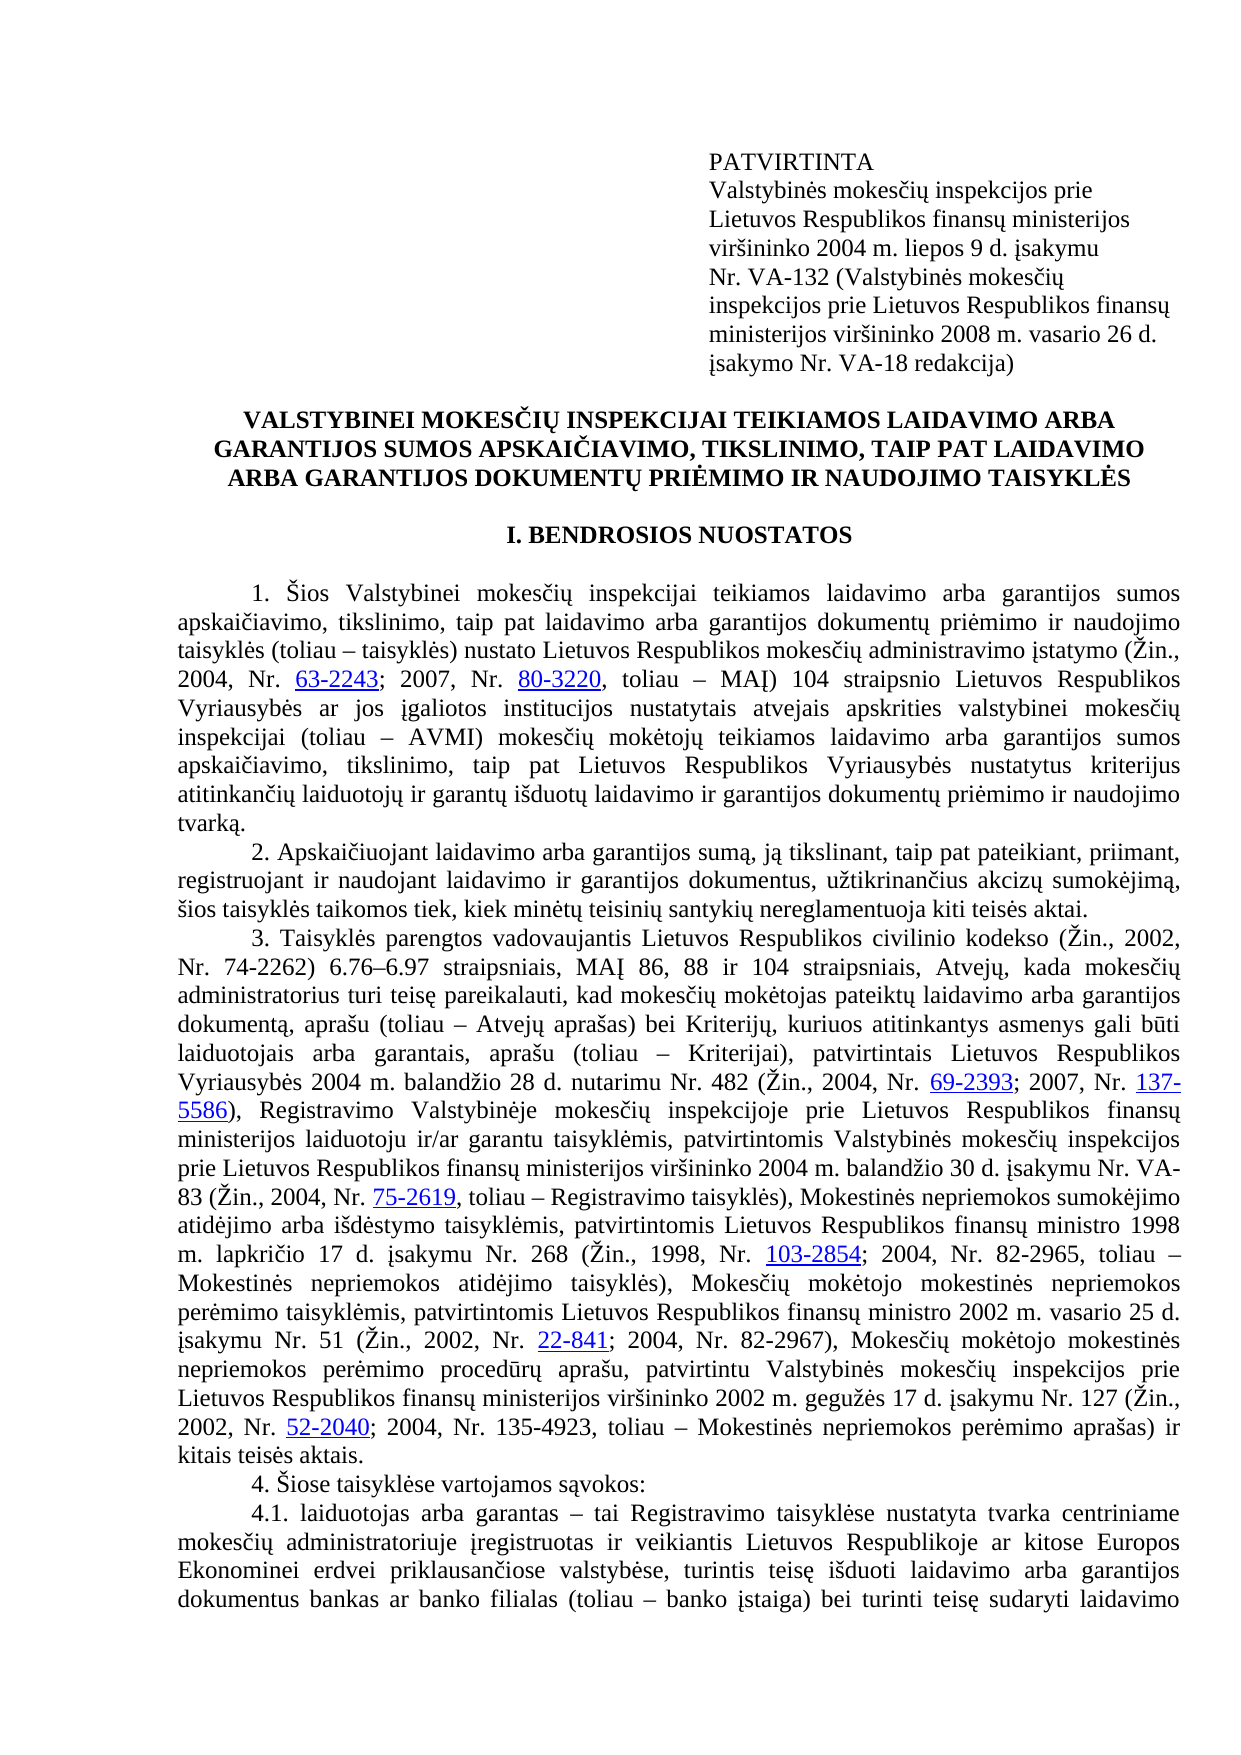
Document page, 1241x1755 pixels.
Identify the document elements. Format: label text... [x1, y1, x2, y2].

text VALSTYBINEI MOKESČIŲ INSPEKCIJAI TEIKIAMOS LAIDAVIMO ARBA GARANTIJOS SUMOS APSKAIČIAVIMO, TIKSLINIMO, TAIP PAT LAIDAVIMO ARBA GARANTIJOS DOKUMENTŲ PRIĖMIMO IR NAUDOJIMO TAISYKLĖS [177, 406, 1181, 492]
text įsakymo Nr. VA-18 redakcija) [177, 348, 1181, 377]
text Nr. VA-132 (Valstybinės mokesčių [177, 262, 1181, 291]
text viršininko 2004 m. liepos 9 d. įsakymu [177, 233, 1181, 262]
text I. BENDROSIOS NUOSTATOS [177, 521, 1181, 549]
text 2. Apskaičiuojant laidavimo arba garantijos sumą, ją tikslinant, taip pat pateikiant, priimant, registruojant ir naudojant laidavimo ir garantijos dokumentus, užtikrinančius akcizų sumokėjimą, šios taisyklės taikomos tiek, kiek minėtų teisinių santykių nereglamentuoja kiti teisės aktai. [177, 837, 1181, 923]
text 4. Šiose taisyklėse vartojamos sąvokos: [177, 1469, 1181, 1498]
text 1. Šios Valstybinei mokesčių inspekcijai teikiamos laidavimo arba garantijos sumos apskaičiavimo, tikslinimo, taip pat laidavimo arba garantijos dokumentų priėmimo ir naudojimo taisyklės (toliau – taisyklės) nustato Lietuvos Respublikos mokesčių administravimo įstatymo (Žin., 2004, Nr. 63-2243; 2007, Nr. 80-3220, toliau – MAĮ) 104 straipsnio Lietuvos Respublikos Vyriausybės ar jos įgaliotos institucijos nustatytais atvejais apskrities valstybinei mokesčių inspekcijai (toliau – AVMI) mokesčių mokėtojų teikiamos laidavimo arba garantijos sumos apskaičiavimo, tikslinimo, taip pat Lietuvos Respublikos Vyriausybės nustatytus kriterijus atitinkančių laiduotojų ir garantų išduotų laidavimo ir garantijos dokumentų priėmimo ir naudojimo tvarką. [177, 578, 1181, 837]
text 4.1. laiduotojas arba garantas – tai Registravimo taisyklėse nustatyta tvarka centriniame mokesčių administratoriuje įregistruotas ir veikiantis Lietuvos Respublikoje ar kitose Europos Ekonominei erdvei priklausančiose valstybėse, turintis teisę išduoti laidavimo arba garantijos dokumentus bankas ar banko filialas (toliau – banko įstaiga) bei turinti teisę sudaryti laidavimo [177, 1498, 1181, 1613]
text 3. Taisyklės parengtos vadovaujantis Lietuvos Respublikos civilinio kodekso (Žin., 2002, Nr. 74-2262) 6.76–6.97 straipsniais, MAĮ 86, 88 ir 104 straipsniais, Atvejų, kada mokesčių administratorius turi teisę pareikalauti, kad mokesčių mokėtojas pateiktų laidavimo arba garantijos dokumentą, aprašu (toliau – Atvejų aprašas) bei Kriterijų, kuriuos atitinkantys asmenys gali būti laiduotojais arba garantais, aprašu (toliau – Kriterijai), patvirtintais Lietuvos Respublikos Vyriausybės 2004 m. balandžio 28 d. nutarimu Nr. 482 (Žin., 2004, Nr. 69-2393; 2007, Nr. 137-5586), Registravimo Valstybinėje mokesčių inspekcijoje prie Lietuvos Respublikos finansų ministerijos laiduotoju ir/ar garantu taisyklėmis, patvirtintomis Valstybinės mokesčių inspekcijos prie Lietuvos Respublikos finansų ministerijos viršininko 2004 m. balandžio 30 d. įsakymu Nr. VA-83 (Žin., 2004, Nr. 75-2619, toliau – Registravimo taisyklės), Mokestinės nepriemokos sumokėjimo atidėjimo arba išdėstymo taisyklėmis, patvirtintomis Lietuvos Respublikos finansų ministro 1998 m. lapkričio 17 d. įsakymu Nr. 268 (Žin., 1998, Nr. 103-2854; 2004, Nr. 82-2965, toliau – Mokestinės nepriemokos atidėjimo taisyklės), Mokesčių mokėtojo mokestinės nepriemokos perėmimo taisyklėmis, patvirtintomis Lietuvos Respublikos finansų ministro 2002 m. vasario 25 d. įsakymu Nr. 51 (Žin., 2002, Nr. 22-841; 2004, Nr. 82-2967), Mokesčių mokėtojo mokestinės nepriemokos perėmimo procedūrų aprašu, patvirtintu Valstybinės mokesčių inspekcijos prie Lietuvos Respublikos finansų ministerijos viršininko 2002 m. gegužės 17 d. įsakymu Nr. 127 (Žin., 2002, Nr. 52-2040; 2004, Nr. 135-4923, toliau – Mokestinės nepriemokos perėmimo aprašas) ir kitais teisės aktais. [177, 923, 1181, 1469]
text Lietuvos Respublikos finansų ministerijos [177, 204, 1181, 233]
text PATVIRTINTA [177, 147, 1181, 176]
text Valstybinės mokesčių inspekcijos prie [177, 176, 1181, 204]
text ministerijos viršininko 2008 m. vasario 26 d. [177, 319, 1181, 348]
text inspekcijos prie Lietuvos Respublikos finansų [177, 291, 1181, 319]
